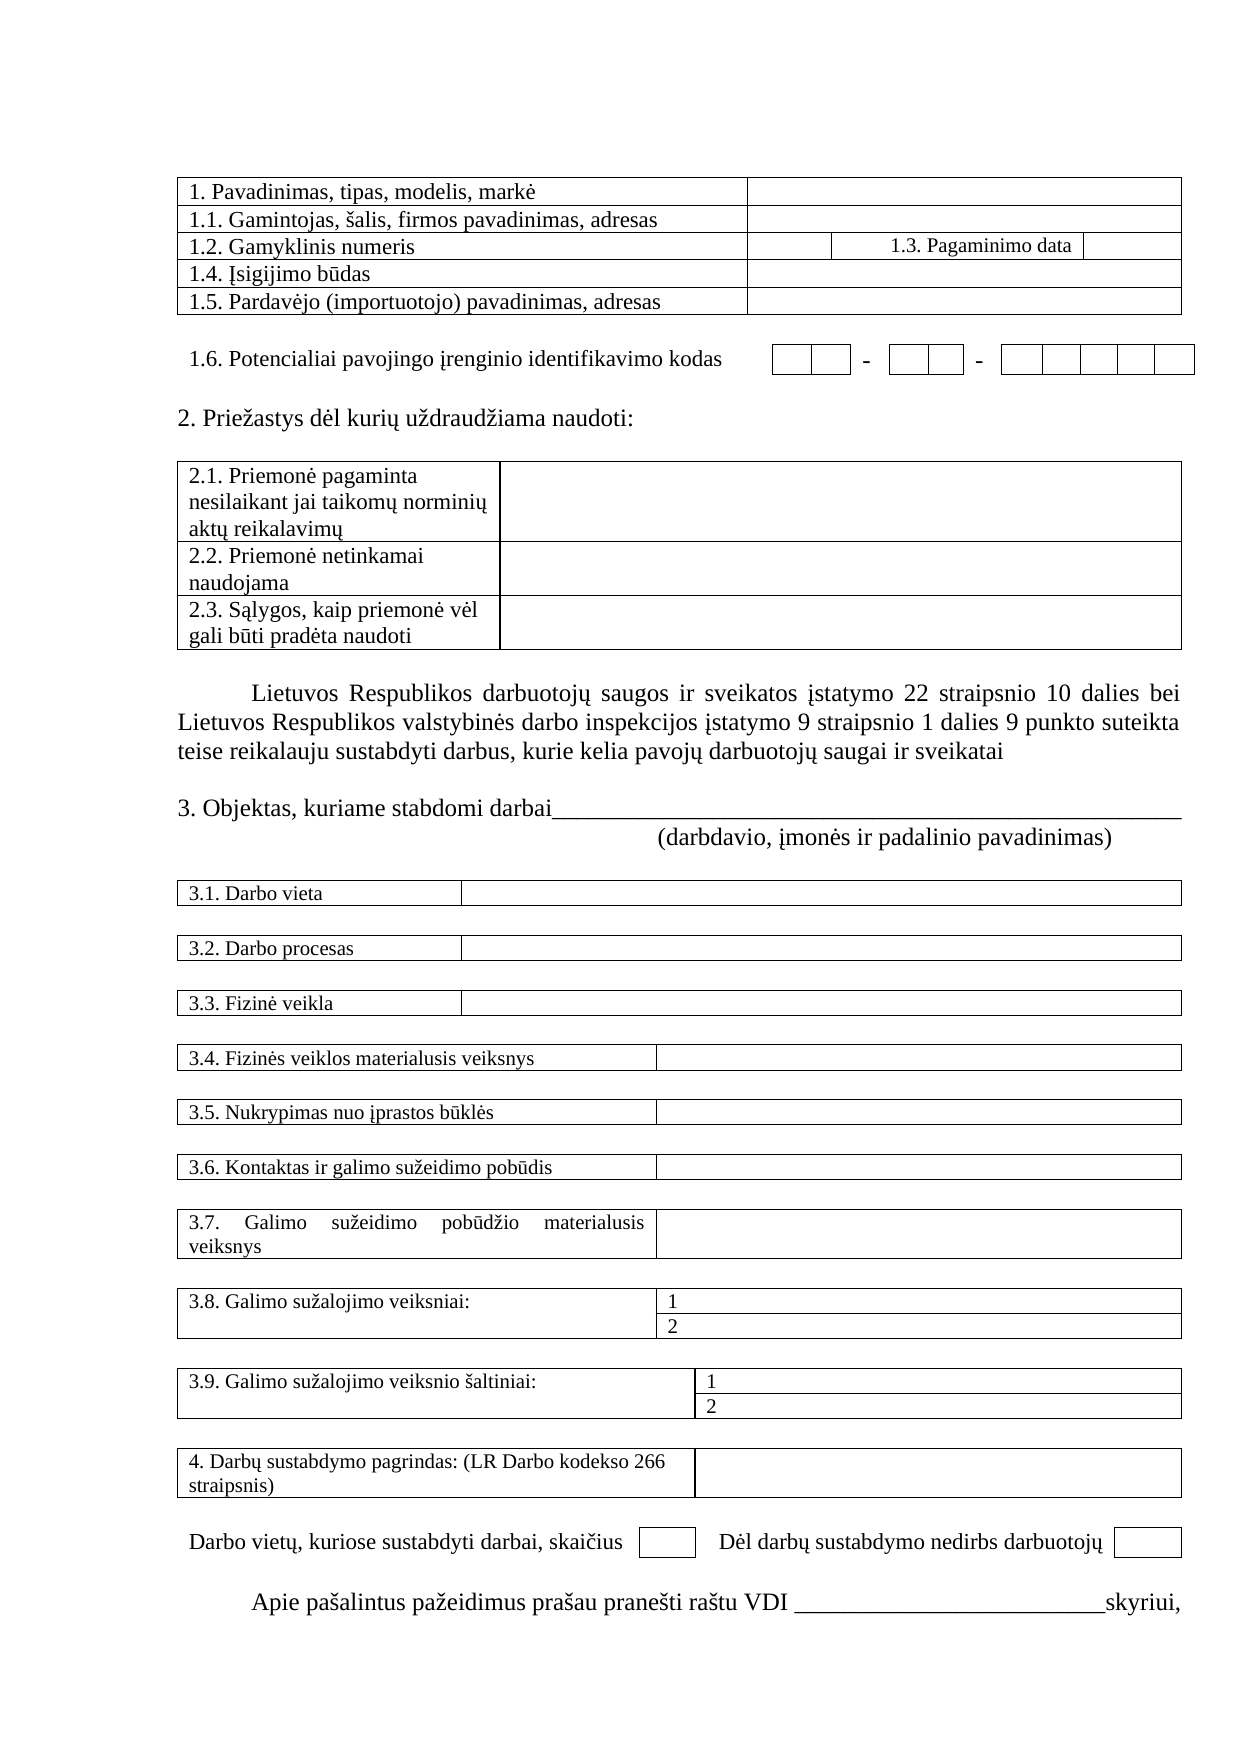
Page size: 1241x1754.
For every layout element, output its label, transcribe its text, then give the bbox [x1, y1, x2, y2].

table_header 3.4. Fizinės veiklos materialusis veiksnys [178, 1045, 656, 1069]
text Apie pašalintus pažeidimus prašau pranešti raštu VDI skyriui, [177, 1587, 1181, 1615]
table_header [1043, 345, 1080, 374]
table_header 3.6. Kontaktas ir galimo sužeidimo pobūdis [178, 1155, 656, 1179]
text 2. Priežastys dėl kurių uždraudžiama naudoti: [177, 403, 1181, 432]
table_cell 1.5. Pardavėjo (importuotojo) pavadinimas, adresas [178, 288, 747, 314]
table_header [748, 178, 1181, 204]
table_header [890, 345, 928, 374]
text 3. Objektas, kuriame stabdomi darbai [177, 793, 1181, 822]
table_header [657, 1210, 1181, 1258]
table_cell [501, 542, 1181, 595]
table_header Dėl darbų sustabdymo nedirbs darbuotojų [696, 1527, 1114, 1557]
table_header 3.3. Fizinė veikla [178, 991, 461, 1014]
table_header [929, 345, 963, 374]
table_header - [851, 344, 889, 374]
table_header [1118, 345, 1154, 374]
table_cell 2 [657, 1314, 1181, 1338]
table_header [1155, 345, 1194, 374]
table_cell [1084, 233, 1181, 259]
table_header 3.5. Nukrypimas nuo įprastos būklės [178, 1100, 656, 1124]
table_header [773, 345, 811, 374]
table_cell [748, 233, 831, 259]
table_header [1002, 345, 1042, 374]
table_cell [748, 288, 1181, 314]
table_cell [501, 596, 1181, 649]
table_cell [748, 206, 1181, 232]
table_header 3.2. Darbo procesas [178, 936, 461, 960]
table_header Darbo vietų, kuriose sustabdyti darbai, skaičius [177, 1527, 639, 1557]
table_cell [748, 260, 1181, 287]
table_header [696, 1449, 1181, 1497]
text Lietuvos Respublikos darbuotojų saugos ir sveikatos įstatymo 22 straipsnio 10 dalies bei Lietuvos Respublikos valstybinės darbo inspekcijos įstatymo 9 straipsnio 1 dalies 9 punkto suteikta teise reikalauju sustabdyti darbus, kurie kelia pavojų darbuotojų saugai ir sveikatai [177, 678, 1181, 765]
table_cell 1.2. Gamyklinis numeris [178, 233, 747, 259]
table_header [657, 1155, 1181, 1179]
table_cell 1.1. Gamintojas, šalis, firmos pavadinimas, adresas [178, 206, 747, 232]
table_header 3.8. Galimo sužalojimo veiksniai: [178, 1289, 656, 1338]
table_header 1. Pavadinimas, tipas, modelis, markė [178, 178, 747, 204]
table_header 4. Darbų sustabdymo pagrindas: (LR Darbo kodekso 266 straipsnis) [178, 1449, 694, 1497]
table_header [462, 991, 1181, 1014]
table_header 3.9. Galimo sužalojimo veiksnio šaltiniai: [178, 1369, 694, 1418]
table_cell 1.3. Pagaminimo data [832, 233, 1083, 259]
table_header [1115, 1528, 1181, 1557]
table_header 1 [657, 1289, 1181, 1313]
table_header 3.1. Darbo vieta [178, 881, 461, 905]
table_header 1.6. Potencialiai pavojingo įrenginio identifikavimo kodas [177, 344, 772, 374]
table_header [501, 462, 1181, 541]
table_cell 2 [696, 1394, 1181, 1418]
table_header [462, 881, 1181, 905]
table_header 1 [696, 1369, 1181, 1393]
table_header [1081, 345, 1117, 374]
table_header 3.7. Galimo sužeidimo pobūdžio materialusis veiksnys [178, 1210, 656, 1258]
text (darbdavio, įmonės ir padalinio pavadinimas) [177, 822, 1181, 851]
table_cell 1.4. Įsigijimo būdas [178, 260, 747, 287]
table_header [462, 936, 1181, 960]
table_header [812, 345, 850, 374]
table_header 2.1. Priemonė pagaminta nesilaikant jai taikomų norminių aktų reikalavimų [178, 462, 499, 541]
table_header - [964, 344, 1001, 374]
table_header [657, 1045, 1181, 1069]
table_cell 2.2. Priemonė netinkamai naudojama [178, 542, 499, 595]
table_header [640, 1528, 695, 1557]
table_header [657, 1100, 1181, 1124]
table_cell 2.3. Sąlygos, kaip priemonė vėl gali būti pradėta naudoti [178, 596, 499, 649]
